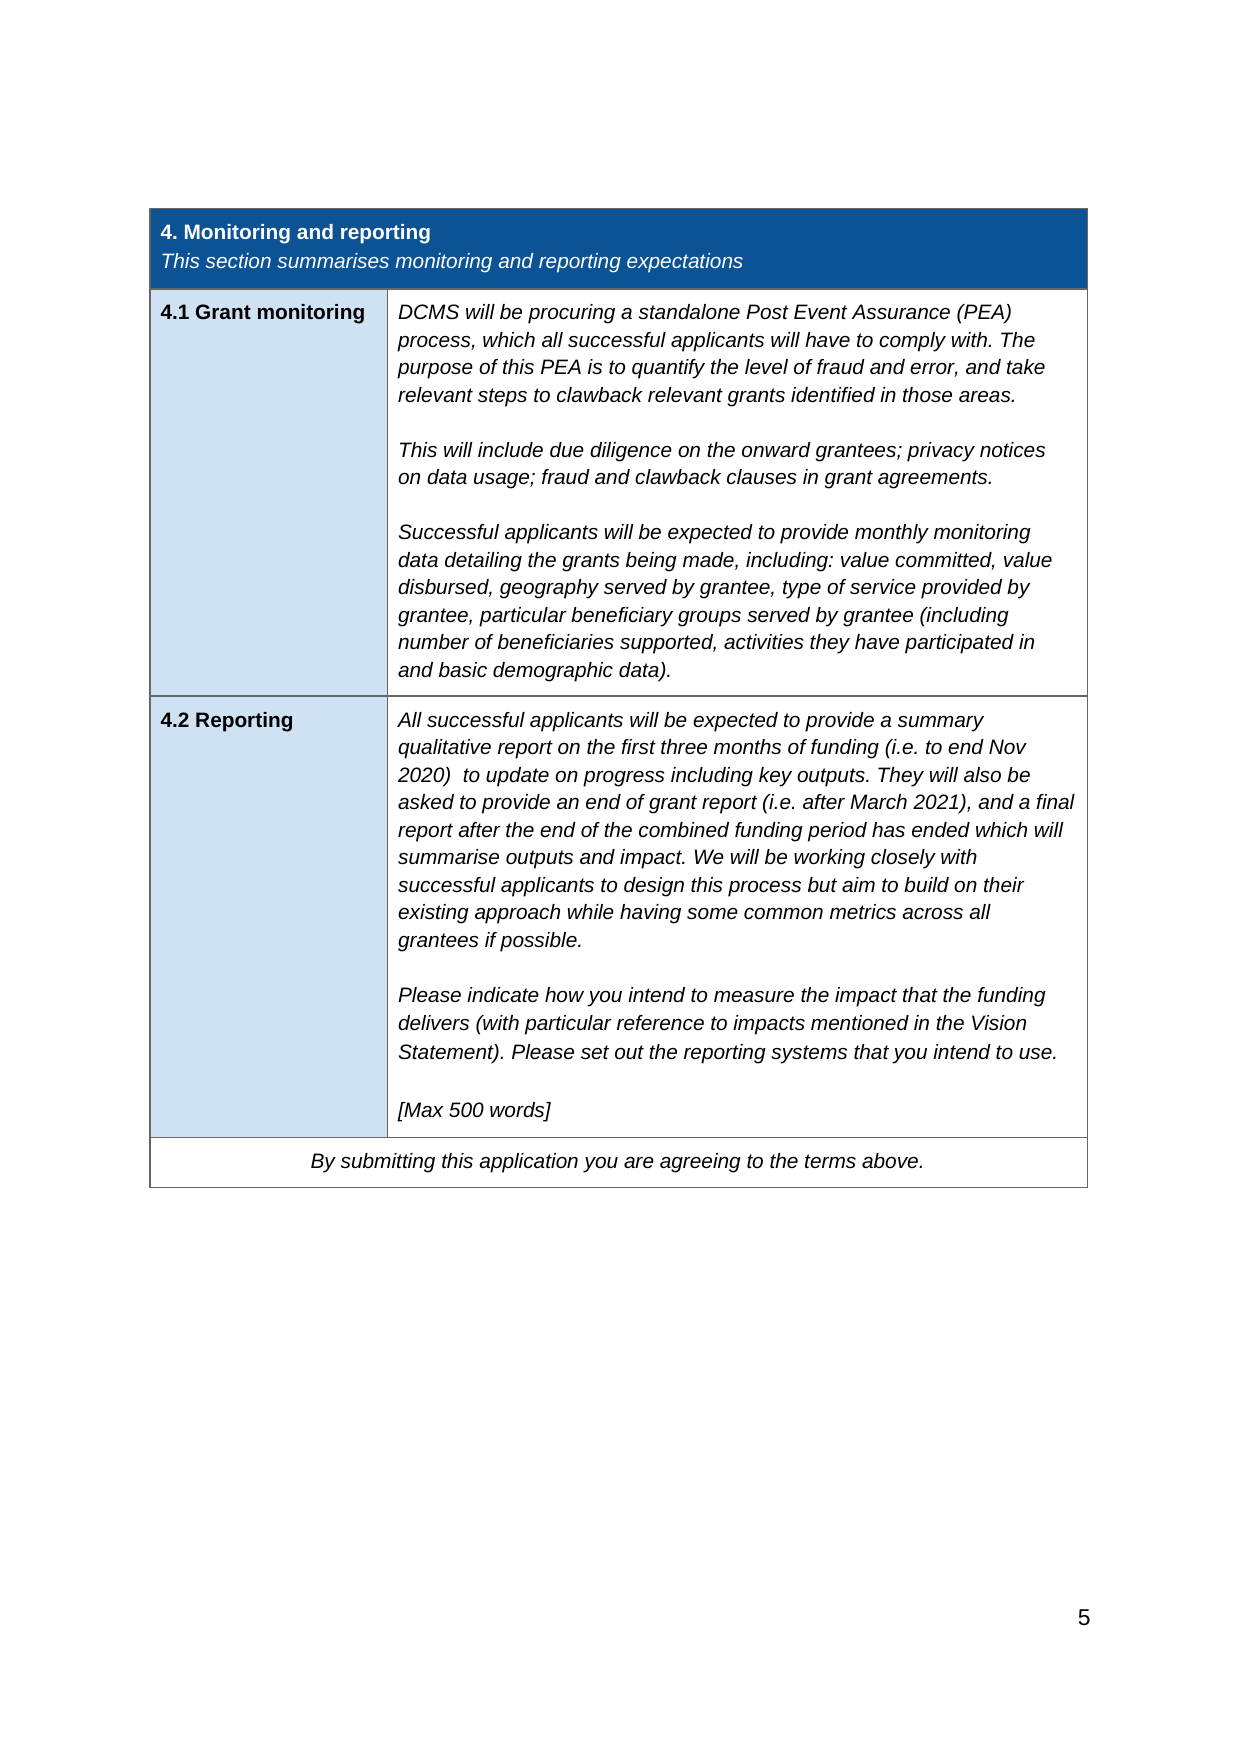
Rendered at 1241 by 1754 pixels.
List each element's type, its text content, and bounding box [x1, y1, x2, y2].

table_header 4. Monitoring and reporting This section summarises monitoring and reporting expectations [151, 209, 1087, 288]
table_cell DCMS will be procuring a standalone Post Event Assurance (PEA) process, which all successful applicants will have to comply with. The purpose of this PEA is to quantify the level of fraud and error, and take relevant steps to clawback relevant grants identified in those areas. This will include due diligence on the onward grantees; privacy notices on data usage; fraud and clawback clauses in grant agreements. Successful applicants will be expected to provide monthly monitoring data detailing the grants being made, including: value committed, value disbursed, geography served by grantee, type of service provided by grantee, particular beneficiary groups served by grantee (including number of beneficiaries supported, activities they have participated in and basic demographic data). [388, 290, 1087, 695]
table_cell By submitting this application you are agreeing to the terms above. [151, 1138, 1087, 1186]
table_cell 4.1 Grant monitoring [151, 290, 387, 695]
table_cell All successful applicants will be expected to provide a summary qualitative report on the first three months of funding (i.e. to end Nov 2020) to update on progress including key outputs. They will also be asked to provide an end of grant report (i.e. after March 2021), and a final report after the end of the combined funding period has ended which will summarise outputs and impact. We will be working closely with successful applicants to design this process but aim to build on their existing approach while having some common metrics across all grantees if possible. Please indicate how you intend to measure the impact that the funding delivers (with particular reference to impacts mentioned in the Vision Statement). Please set out the reporting systems that you intend to use. [Max 500 words] [388, 697, 1087, 1137]
table_cell 4.2 Reporting [151, 697, 387, 1137]
